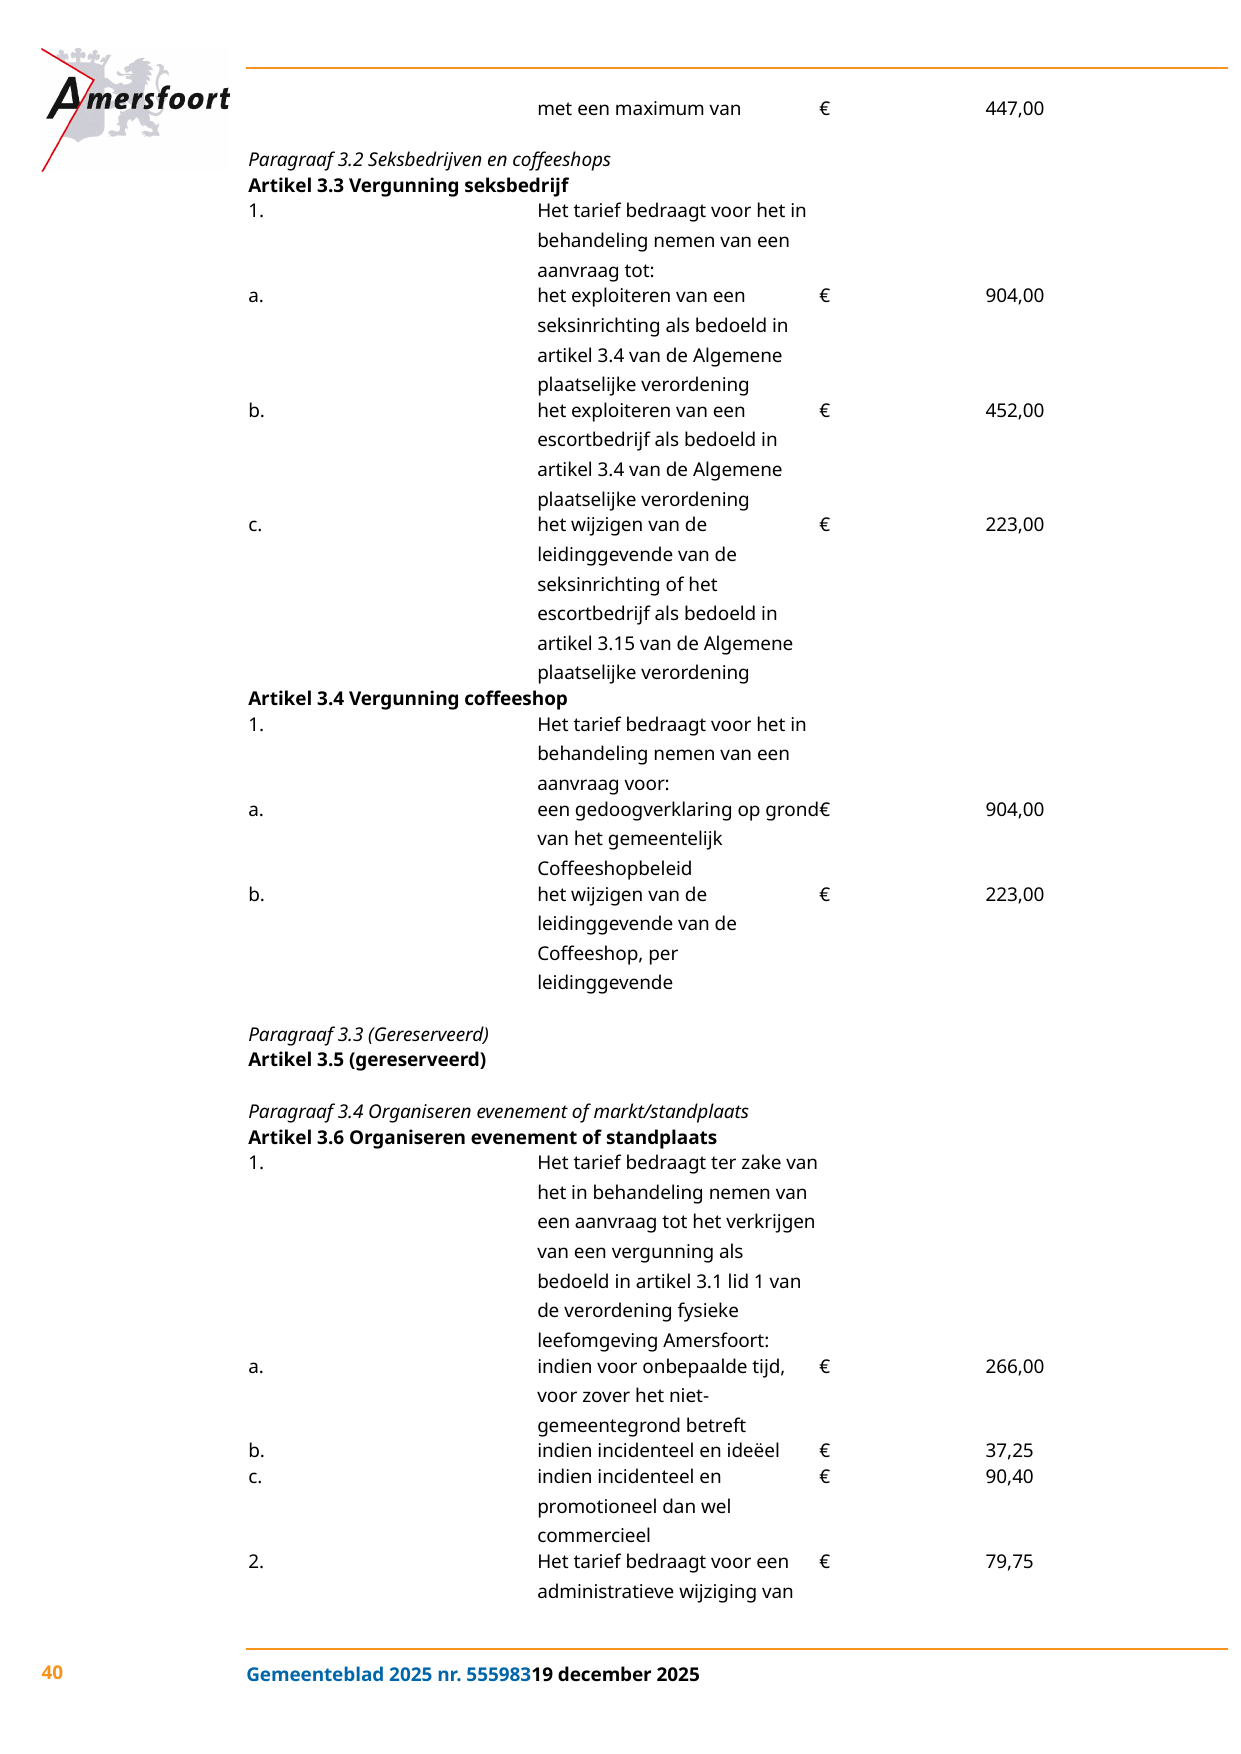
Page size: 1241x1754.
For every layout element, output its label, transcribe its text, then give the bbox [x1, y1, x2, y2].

table_cell 223,00 [985, 512, 1152, 685]
table_cell indien incidenteel en promotioneel dan wel commercieel [537, 1464, 819, 1548]
table_cell [819, 121, 985, 146]
table_cell Het tarief bedraagt voor het in behandeling nemen van een aanvraag voor: [537, 711, 819, 796]
table_cell Paragraaf 3.3 (Gereserveerd) [248, 1021, 819, 1047]
table_cell [985, 1073, 1152, 1098]
table_cell indien voor onbepaalde tijd, voor zover het niet-gemeentegrond betreft [537, 1353, 819, 1438]
table_cell een gedoogverklaring op grond van het gemeentelijk Coffeeshopbeleid [537, 796, 819, 881]
table_cell Het tarief bedraagt voor een administratieve wijziging van [537, 1548, 819, 1604]
table_cell [819, 685, 985, 711]
table_cell 1. [248, 198, 537, 283]
table_cell € [819, 397, 985, 512]
table_cell [248, 1073, 537, 1098]
table_cell € [819, 283, 985, 397]
table_cell a. [248, 283, 537, 397]
table_cell [985, 995, 1152, 1021]
table_cell [985, 121, 1152, 146]
table_cell [985, 1021, 1152, 1047]
table_cell [819, 172, 985, 198]
table_cell [819, 1150, 985, 1353]
table_cell € [819, 1464, 985, 1548]
table_cell [819, 711, 985, 796]
table_cell € [819, 95, 985, 121]
table_cell Artikel 3.4 Vergunning coffeeshop [248, 685, 819, 711]
table_cell [819, 1124, 985, 1149]
table_cell [248, 121, 537, 146]
table_cell Artikel 3.6 Organiseren evenement of standplaats [248, 1124, 819, 1149]
table_cell [985, 685, 1152, 711]
table_cell het exploiteren van een seksinrichting als bedoeld in artikel 3.4 van de Algemene plaatselijke verordening [537, 283, 819, 397]
table_cell [985, 198, 1152, 283]
table_cell 223,00 [985, 881, 1152, 995]
table_cell Paragraaf 3.4 Organiseren evenement of markt/standplaats [248, 1098, 819, 1124]
table_cell [819, 1047, 985, 1072]
table_cell Artikel 3.5 (gereserveerd) [248, 1047, 819, 1072]
table_cell c. [248, 512, 537, 685]
table_cell [819, 1098, 985, 1124]
table_cell Het tarief bedraagt ter zake van het in behandeling nemen van een aanvraag tot het verkrijgen van een vergunning als bedoeld in artikel 3.1 lid 1 van de verordening fysieke leefomgeving Amersfoort: [537, 1150, 819, 1353]
table_cell 90,40 [985, 1464, 1152, 1548]
table_cell 904,00 [985, 283, 1152, 397]
table_cell met een maximum van [537, 95, 819, 121]
table_cell c. [248, 1464, 537, 1548]
picture [41, 47, 231, 172]
table_cell b. [248, 1438, 537, 1463]
table_cell [819, 995, 985, 1021]
table_cell € [819, 1438, 985, 1463]
table_cell 904,00 [985, 796, 1152, 881]
table_cell [537, 995, 819, 1021]
table_cell € [819, 1548, 985, 1604]
table_cell € [819, 881, 985, 995]
table_cell € [819, 796, 985, 881]
table_cell 2. [248, 1548, 537, 1604]
table_cell [537, 1073, 819, 1098]
table_cell b. [248, 881, 537, 995]
table_cell [985, 711, 1152, 796]
table_cell 37,25 [985, 1438, 1152, 1463]
table_cell [985, 172, 1152, 198]
table_cell € [819, 512, 985, 685]
table_cell 452,00 [985, 397, 1152, 512]
table_cell 79,75 [985, 1548, 1152, 1604]
table_cell b. [248, 397, 537, 512]
table_cell € [819, 1353, 985, 1438]
table_cell het wijzigen van de leidinggevende van de Coffeeshop, per leidinggevende [537, 881, 819, 995]
table_cell [985, 146, 1152, 172]
table_cell het exploiteren van een escortbedrijf als bedoeld in artikel 3.4 van de Algemene plaatselijke verordening [537, 397, 819, 512]
table_cell [819, 198, 985, 283]
table_cell [248, 995, 537, 1021]
table_cell [985, 1150, 1152, 1353]
table_cell [537, 121, 819, 146]
table_cell [248, 95, 537, 121]
table_cell indien incidenteel en ideëel [537, 1438, 819, 1463]
table_cell het wijzigen van de leidinggevende van de seksinrichting of het escortbedrijf als bedoeld in artikel 3.15 van de Algemene plaatselijke verordening [537, 512, 819, 685]
table_cell a. [248, 796, 537, 881]
table_cell 1. [248, 1150, 537, 1353]
table_cell Artikel 3.3 Vergunning seksbedrijf [248, 172, 819, 198]
table_cell [985, 1098, 1152, 1124]
table_cell Paragraaf 3.2 Seksbedrijven en coffeeshops [248, 146, 819, 172]
table_cell a. [248, 1353, 537, 1438]
table_cell Het tarief bedraagt voor het in behandeling nemen van een aanvraag tot: [537, 198, 819, 283]
table_cell [985, 1124, 1152, 1149]
table_cell 1. [248, 711, 537, 796]
table_cell 266,00 [985, 1353, 1152, 1438]
table_cell [819, 1073, 985, 1098]
table_cell 447,00 [985, 95, 1152, 121]
table_cell [985, 1047, 1152, 1072]
table_cell [819, 146, 985, 172]
table_cell [819, 1021, 985, 1047]
